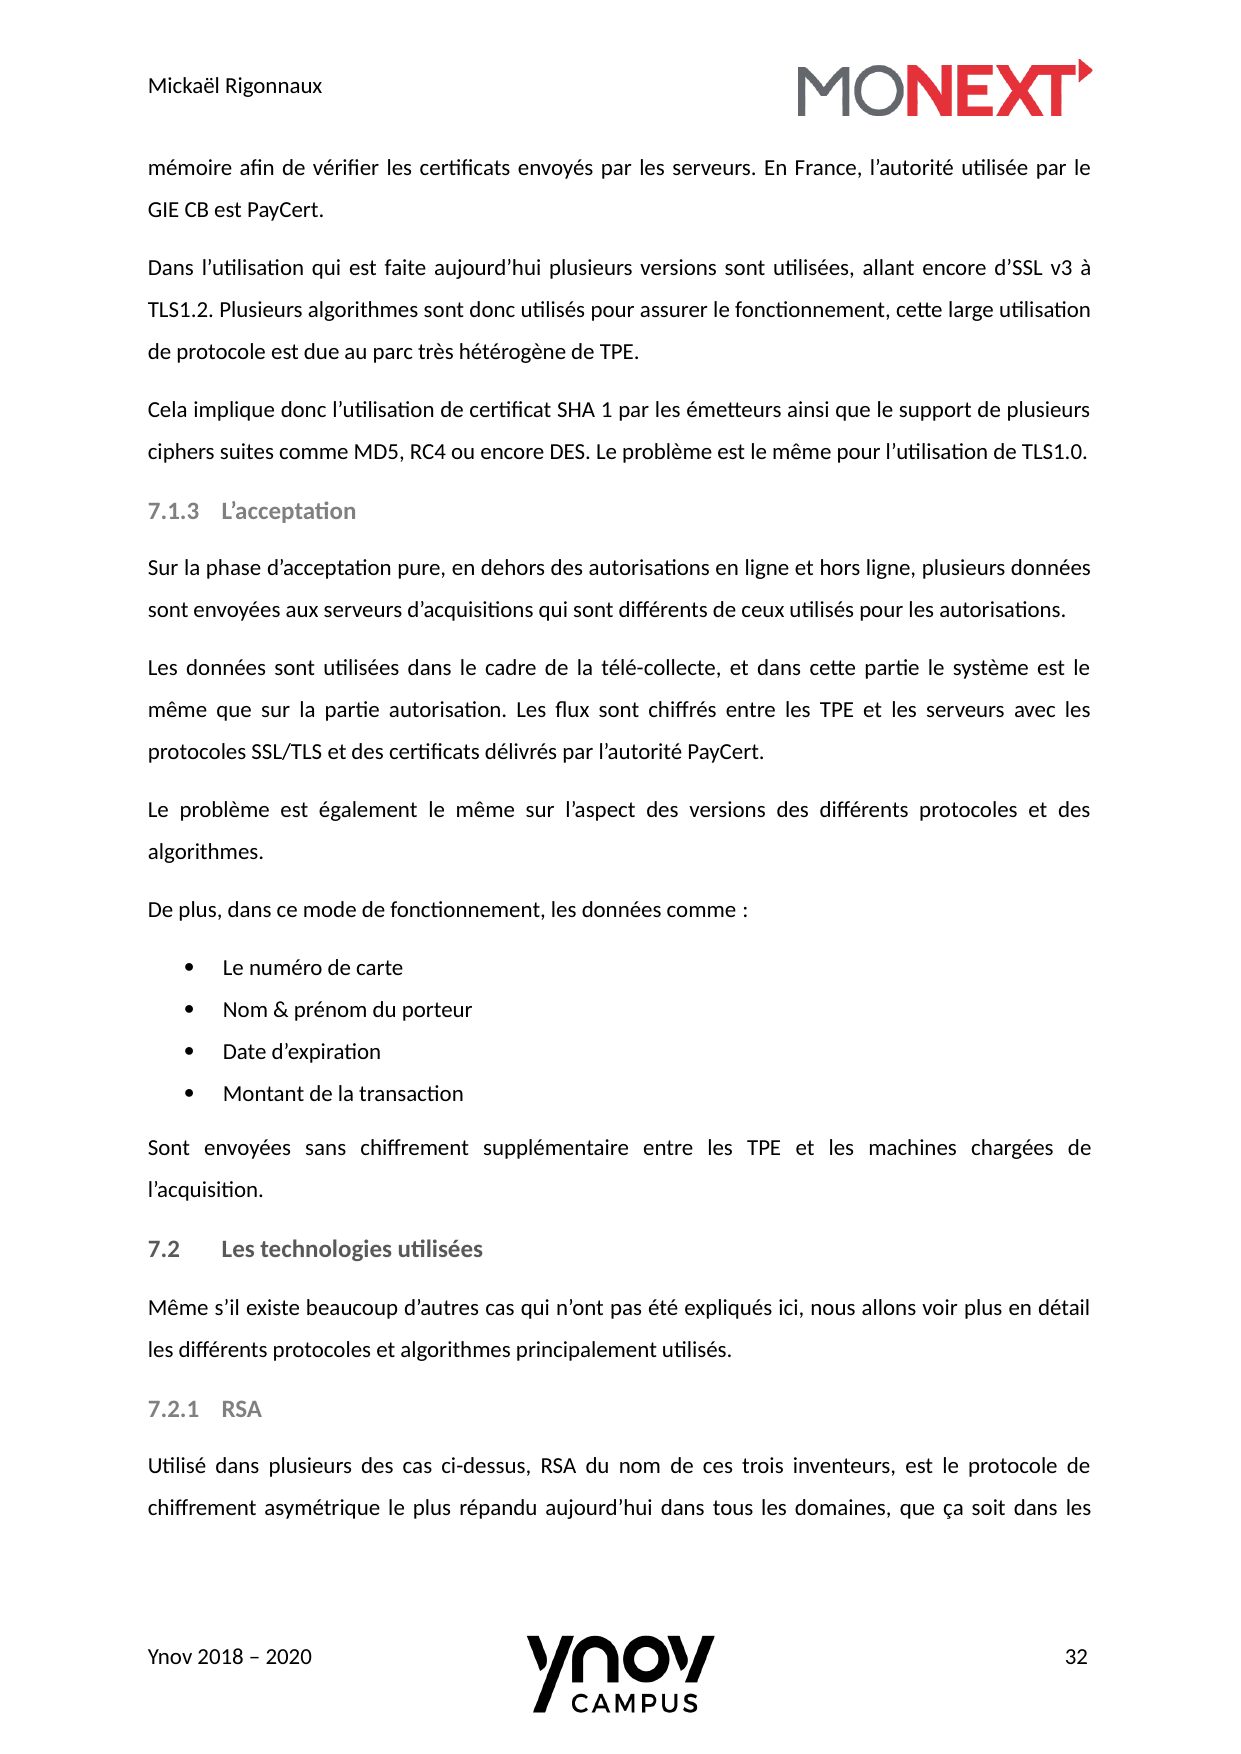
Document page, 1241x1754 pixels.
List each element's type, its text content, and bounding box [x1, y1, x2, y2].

text Même s’il existe beaucoup d’autres cas qui n’ont pas été expliqués ici, nous allons voir plus en détail les différents protocoles et algorithmes principalement utilisés. [148, 1293, 1093, 1363]
list Nom & prénom du porteur [185, 995, 1093, 1023]
text Sont envoyées sans chiffrement supplémentaire entre les TPE et les machines chargées de l’acquisition. [148, 1133, 1093, 1203]
picture [508, 1617, 732, 1730]
list Montant de la transaction [185, 1079, 1093, 1107]
text Cela implique donc l’utilisation de certificat SHA 1 par les émetteurs ainsi que le support de plusieurs ciphers suites comme MD5, RC4 ou encore DES. Le problème est le même pour l’utilisation de TLS1.0. [148, 395, 1093, 465]
text De plus, dans ce mode de fonctionnement, les données comme : [148, 895, 1093, 923]
subtitle L’acceptation [148, 495, 1093, 526]
subtitle RSA [148, 1393, 1093, 1424]
list Date d’expiration [185, 1037, 1093, 1065]
text Utilisé dans plusieurs des cas ci-dessus, RSA du nom de ces trois inventeurs, est le protocole de chiffrement asymétrique le plus répandu aujourd’hui dans tous les domaines, que ça soit dans les [148, 1452, 1093, 1522]
text Sur la phase d’acceptation pure, en dehors des autorisations en ligne et hors ligne, plusieurs données sont envoyées aux serveurs d’acquisitions qui sont différents de ceux utilisés pour les autorisations. [148, 553, 1093, 623]
list Le numéro de carte [185, 953, 1093, 981]
text Les données sont utilisées dans le cadre de la télé-collecte, et dans cette partie le système est le même que sur la partie autorisation. Les flux sont chiffrés entre les TPE et les serveurs avec les protocoles SSL/TLS et des certificats délivrés par l’autorité PayCert. [148, 653, 1093, 765]
text Dans l’utilisation qui est faite aujourd’hui plusieurs versions sont utilisées, allant encore d’SSL v3 à TLS1.2. Plusieurs algorithmes sont donc utilisés pour assurer le fonctionnement, cette large utilisation de protocole est due au parc très hétérogène de TPE. [148, 253, 1093, 365]
text Le problème est également le même sur l’aspect des versions des différents protocoles et des algorithmes. [148, 795, 1093, 865]
subtitle Les technologies utilisées [148, 1233, 1093, 1264]
picture [798, 59, 1093, 116]
text mémoire afin de vérifier les certificats envoyés par les serveurs. En France, l’autorité utilisée par le GIE CB est PayCert. [148, 153, 1093, 223]
